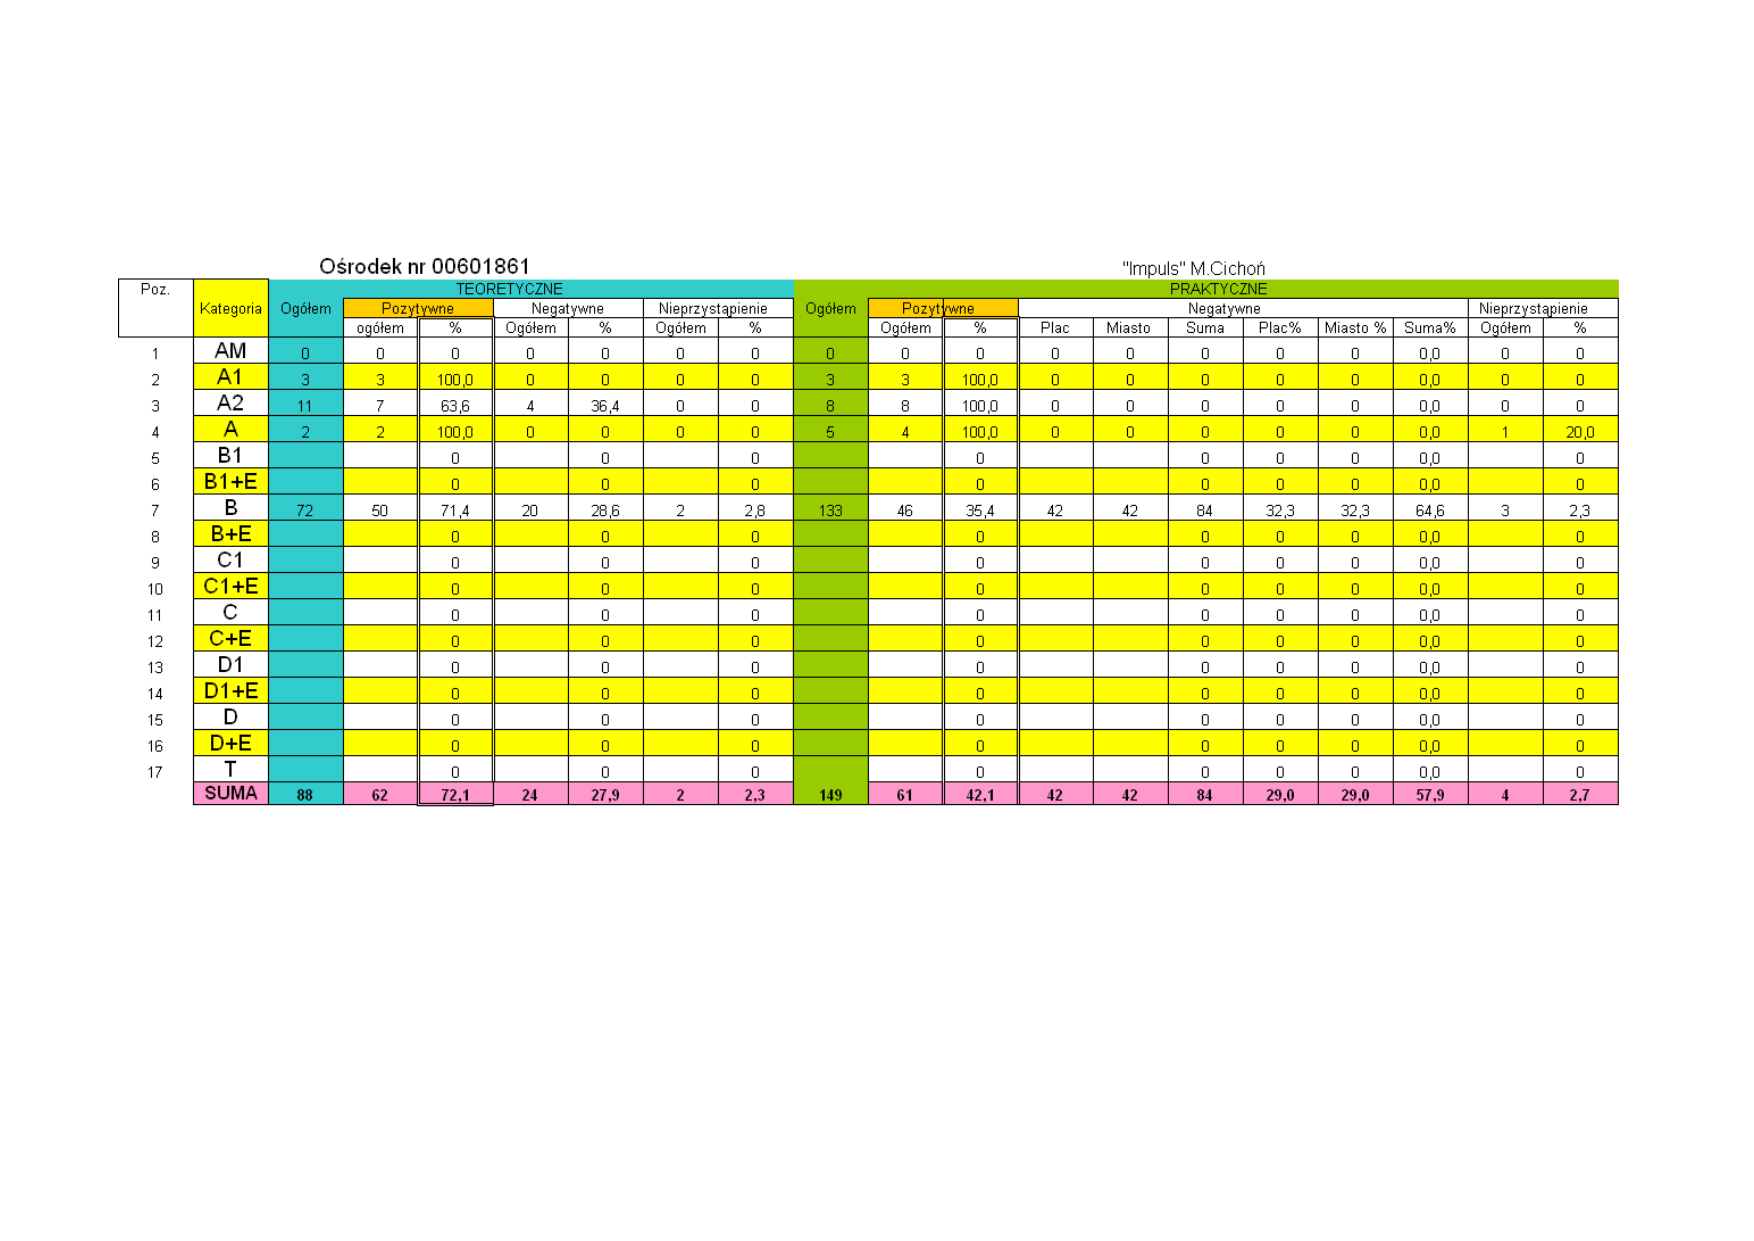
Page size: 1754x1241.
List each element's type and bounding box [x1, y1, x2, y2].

picture [118, 233, 1636, 853]
